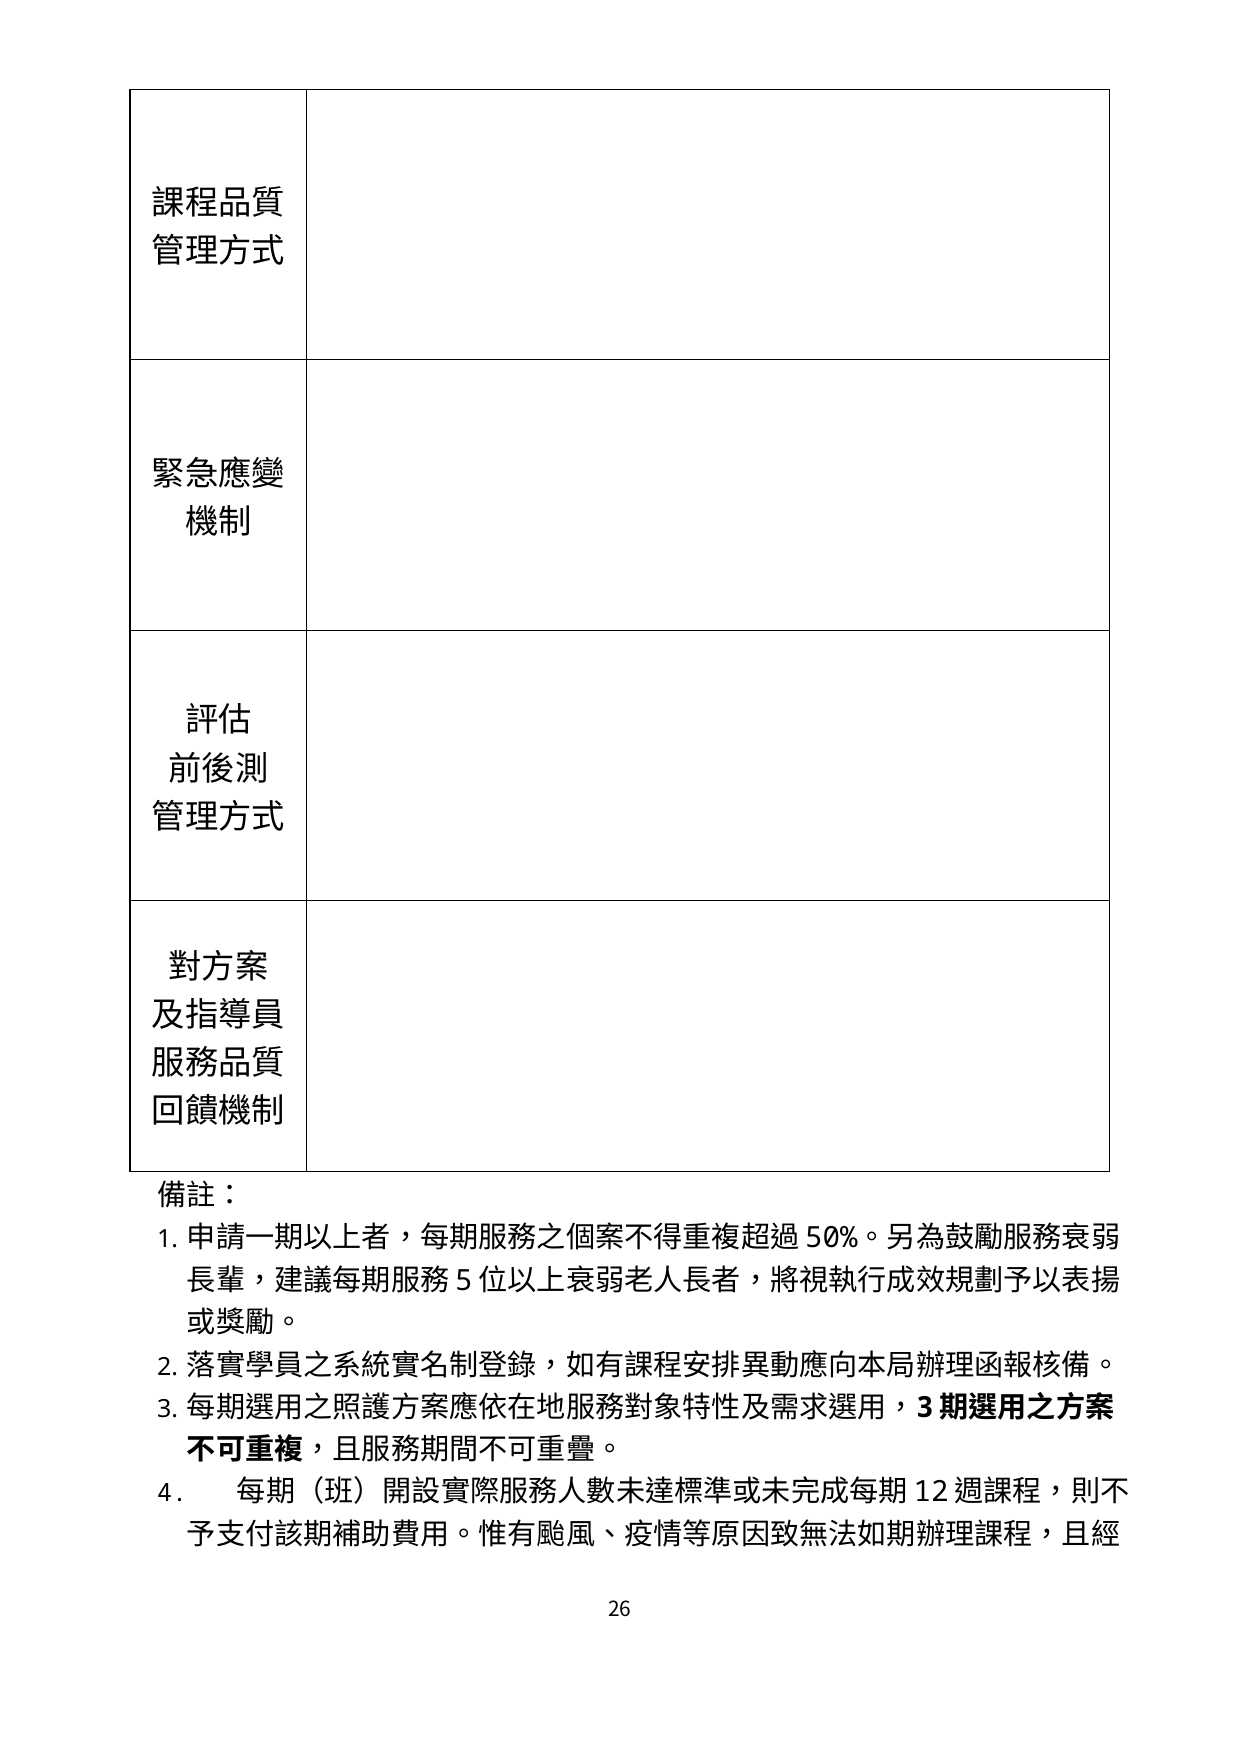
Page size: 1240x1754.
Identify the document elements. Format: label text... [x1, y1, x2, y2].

table_cell [307, 901, 1109, 1171]
list 每期（班）開設實際服務人數未達標準或未完成每期12週課程，則不予支付該期補助費用。惟有颱風、疫情等原因致無法如期辦理課程，且經 [157, 1468, 1141, 1553]
table_cell 對方案 及指導員 服務品質 回饋機制 [131, 901, 306, 1171]
table_cell [307, 360, 1109, 629]
table_cell [307, 631, 1109, 900]
list 每期選用之照護方案應依在地服務對象特性及需求選用，3期選用之方案不可重複，且服務期間不可重疊。 [157, 1383, 1141, 1468]
table_cell [307, 90, 1109, 359]
list 落實學員之系統實名制登錄，如有課程安排異動應向本局辦理函報核備。 [157, 1341, 1141, 1383]
table_cell 緊急應變機制 [131, 360, 306, 629]
text 備註： [157, 1172, 1141, 1214]
list 申請一期以上者，每期服務之個案不得重複超過50%。另為鼓勵服務衰弱長輩，建議每期服務5位以上衰弱老人長者，將視執行成效規劃予以表揚或獎勵。 [157, 1214, 1141, 1341]
table_cell 課程品質管理方式 [131, 90, 306, 359]
table_cell 評估 前後測 管理方式 [131, 631, 306, 900]
